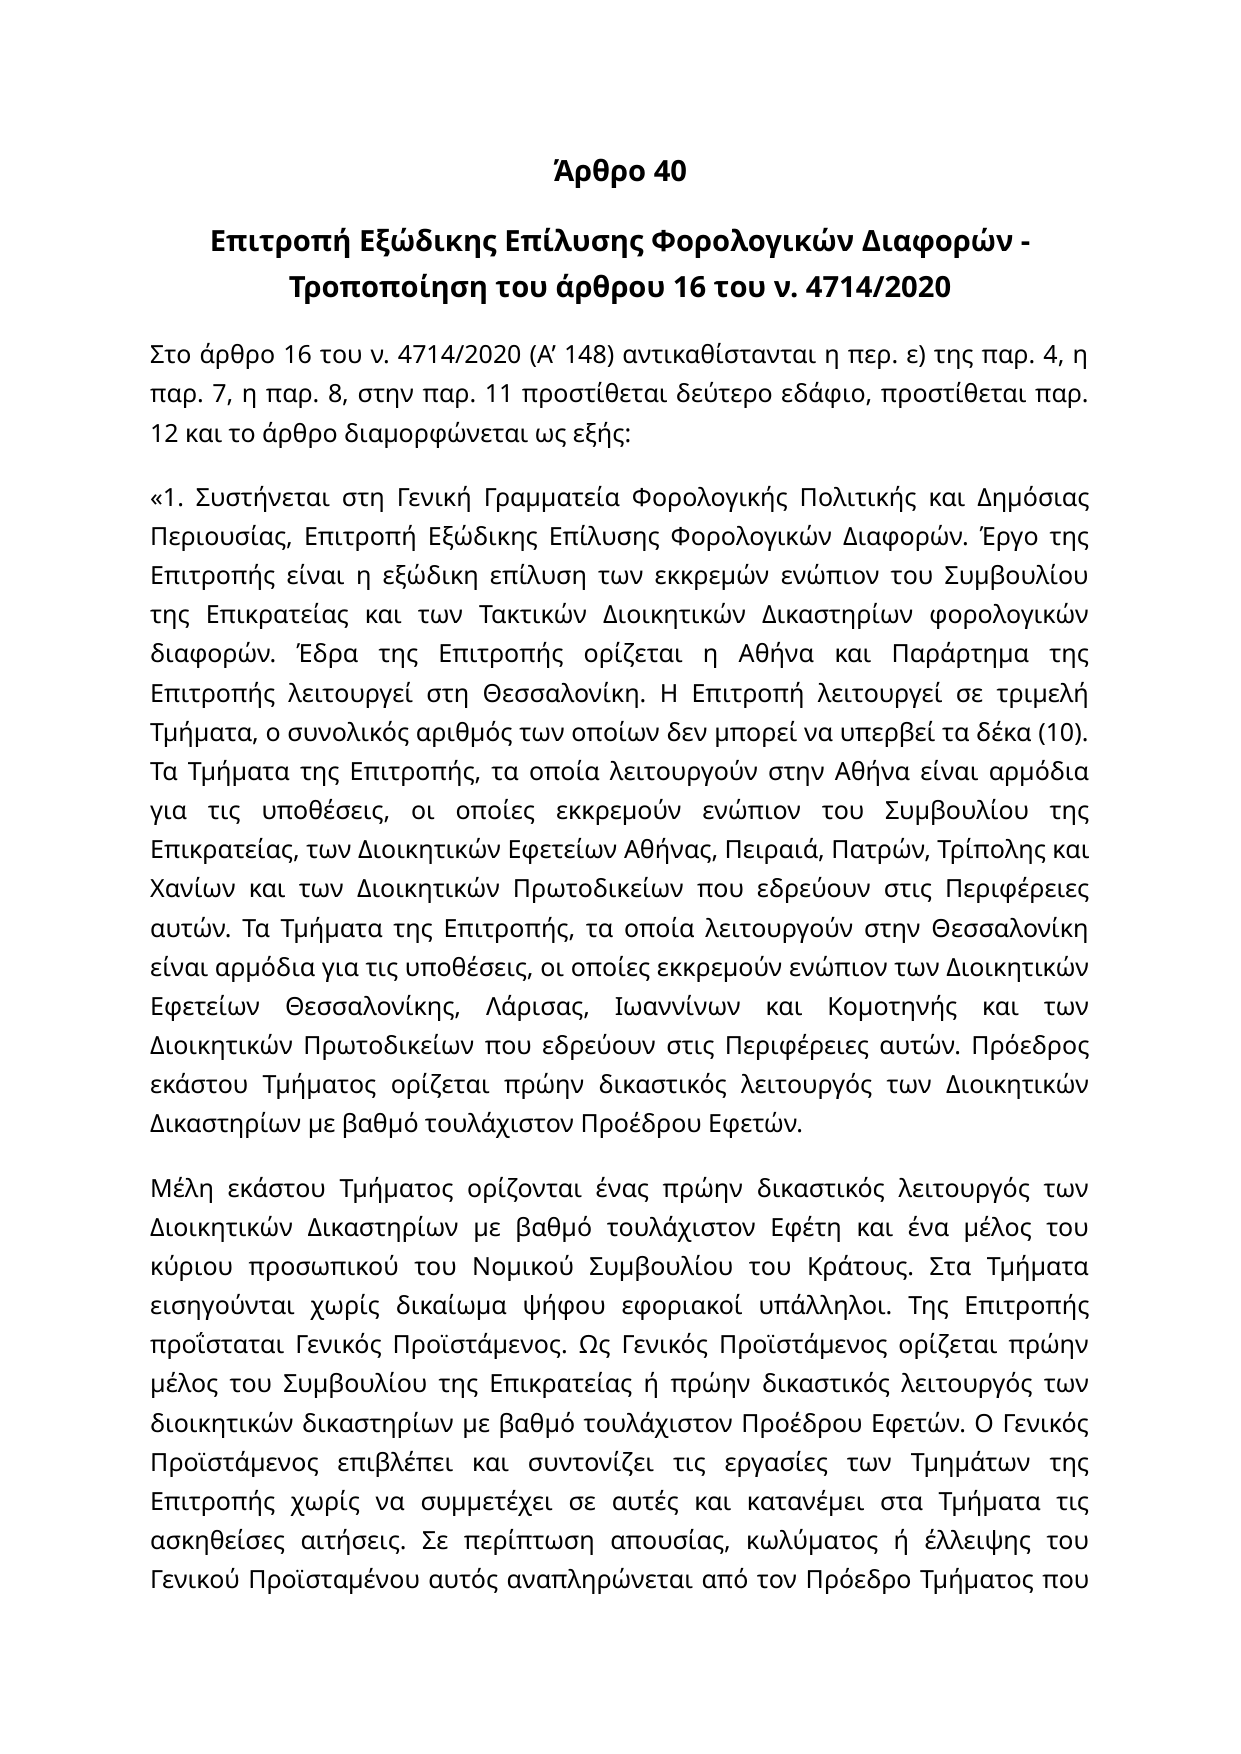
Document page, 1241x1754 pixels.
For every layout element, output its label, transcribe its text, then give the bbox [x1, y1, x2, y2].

subtitle Άρθρο 40 [150, 150, 1090, 190]
text «1. Συστήνεται στη Γενική Γραμματεία Φορολογικής Πολιτικής και Δημόσιας Περιουσίας, Επιτροπή Εξώδικης Επίλυσης Φορολογικών Διαφορών. Έργο της Επιτροπής είναι η εξώδικη επίλυση των εκκρεμών ενώπιον του Συμβουλίου της Επικρατείας και των Τακτικών Διοικητικών Δικαστηρίων φορολογικών διαφορών. Έδρα της Επιτροπής ορίζεται η Αθήνα και Παράρτημα της Επιτροπής λειτουργεί στη Θεσσαλονίκη. Η Επιτροπή λειτουργεί σε τριμελή Τμήματα, ο συνολικός αριθμός των οποίων δεν μπορεί να υπερβεί τα δέκα (10). Τα Τμήματα της Επιτροπής, τα οποία λειτουργούν στην Αθήνα είναι αρμόδια για τις υποθέσεις, οι οποίες εκκρεμούν ενώπιον του Συμβουλίου της Επικρατείας, των Διοικητικών Εφετείων Αθήνας, Πειραιά, Πατρών, Τρίπολης και Χανίων και των Διοικητικών Πρωτοδικείων που εδρεύουν στις Περιφέρειες αυτών. Τα Τμήματα της Επιτροπής, τα οποία λειτουργούν στην Θεσσαλονίκη είναι αρμόδια για τις υποθέσεις, οι οποίες εκκρεμούν ενώπιον των Διοικητικών Εφετείων Θεσσαλονίκης, Λάρισας, Ιωαννίνων και Κομοτηνής και των Διοικητικών Πρωτοδικείων που εδρεύουν στις Περιφέρειες αυτών. Πρόεδρος εκάστου Τμήματος ορίζεται πρώην δικαστικός λειτουργός των Διοικητικών Δικαστηρίων με βαθμό τουλάχιστον Προέδρου Εφετών. [150, 479, 1090, 1140]
text Μέλη εκάστου Τμήματος ορίζονται ένας πρώην δικαστικός λειτουργός των Διοικητικών Δικαστηρίων με βαθμό τουλάχιστον Εφέτη και ένα μέλος του κύριου προσωπικού του Νομικού Συμβουλίου του Κράτους. Στα Τμήματα εισηγούνται χωρίς δικαίωμα ψήφου εφοριακοί υπάλληλοι. Της Επιτροπής προΐσταται Γενικός Προϊστάμενος. Ως Γενικός Προϊστάμενος ορίζεται πρώην μέλος του Συμβουλίου της Επικρατείας ή πρώην δικαστικός λειτουργός των διοικητικών δικαστηρίων με βαθμό τουλάχιστον Προέδρου Εφετών. Ο Γενικός Προϊστάμενος επιβλέπει και συντονίζει τις εργασίες των Τμημάτων της Επιτροπής χωρίς να συμμετέχει σε αυτές και κατανέμει στα Τμήματα τις ασκηθείσες αιτήσεις. Σε περίπτωση απουσίας, κωλύματος ή έλλειψης του Γενικού Προϊσταμένου αυτός αναπληρώνεται από τον Πρόεδρο Τμήματος που [150, 1170, 1090, 1596]
text Στο άρθρο 16 του ν. 4714/2020 (Α’ 148) αντικαθίστανται η περ. ε) της παρ. 4, η παρ. 7, η παρ. 8, στην παρ. 11 προστίθεται δεύτερο εδάφιο, προστίθεται παρ. 12 και το άρθρο διαμορφώνεται ως εξής: [150, 337, 1090, 449]
subtitle Επιτροπή Εξώδικης Επίλυσης Φορολογικών Διαφορών -Τροποποίηση του άρθρου 16 του ν. 4714/2020 [150, 221, 1090, 306]
